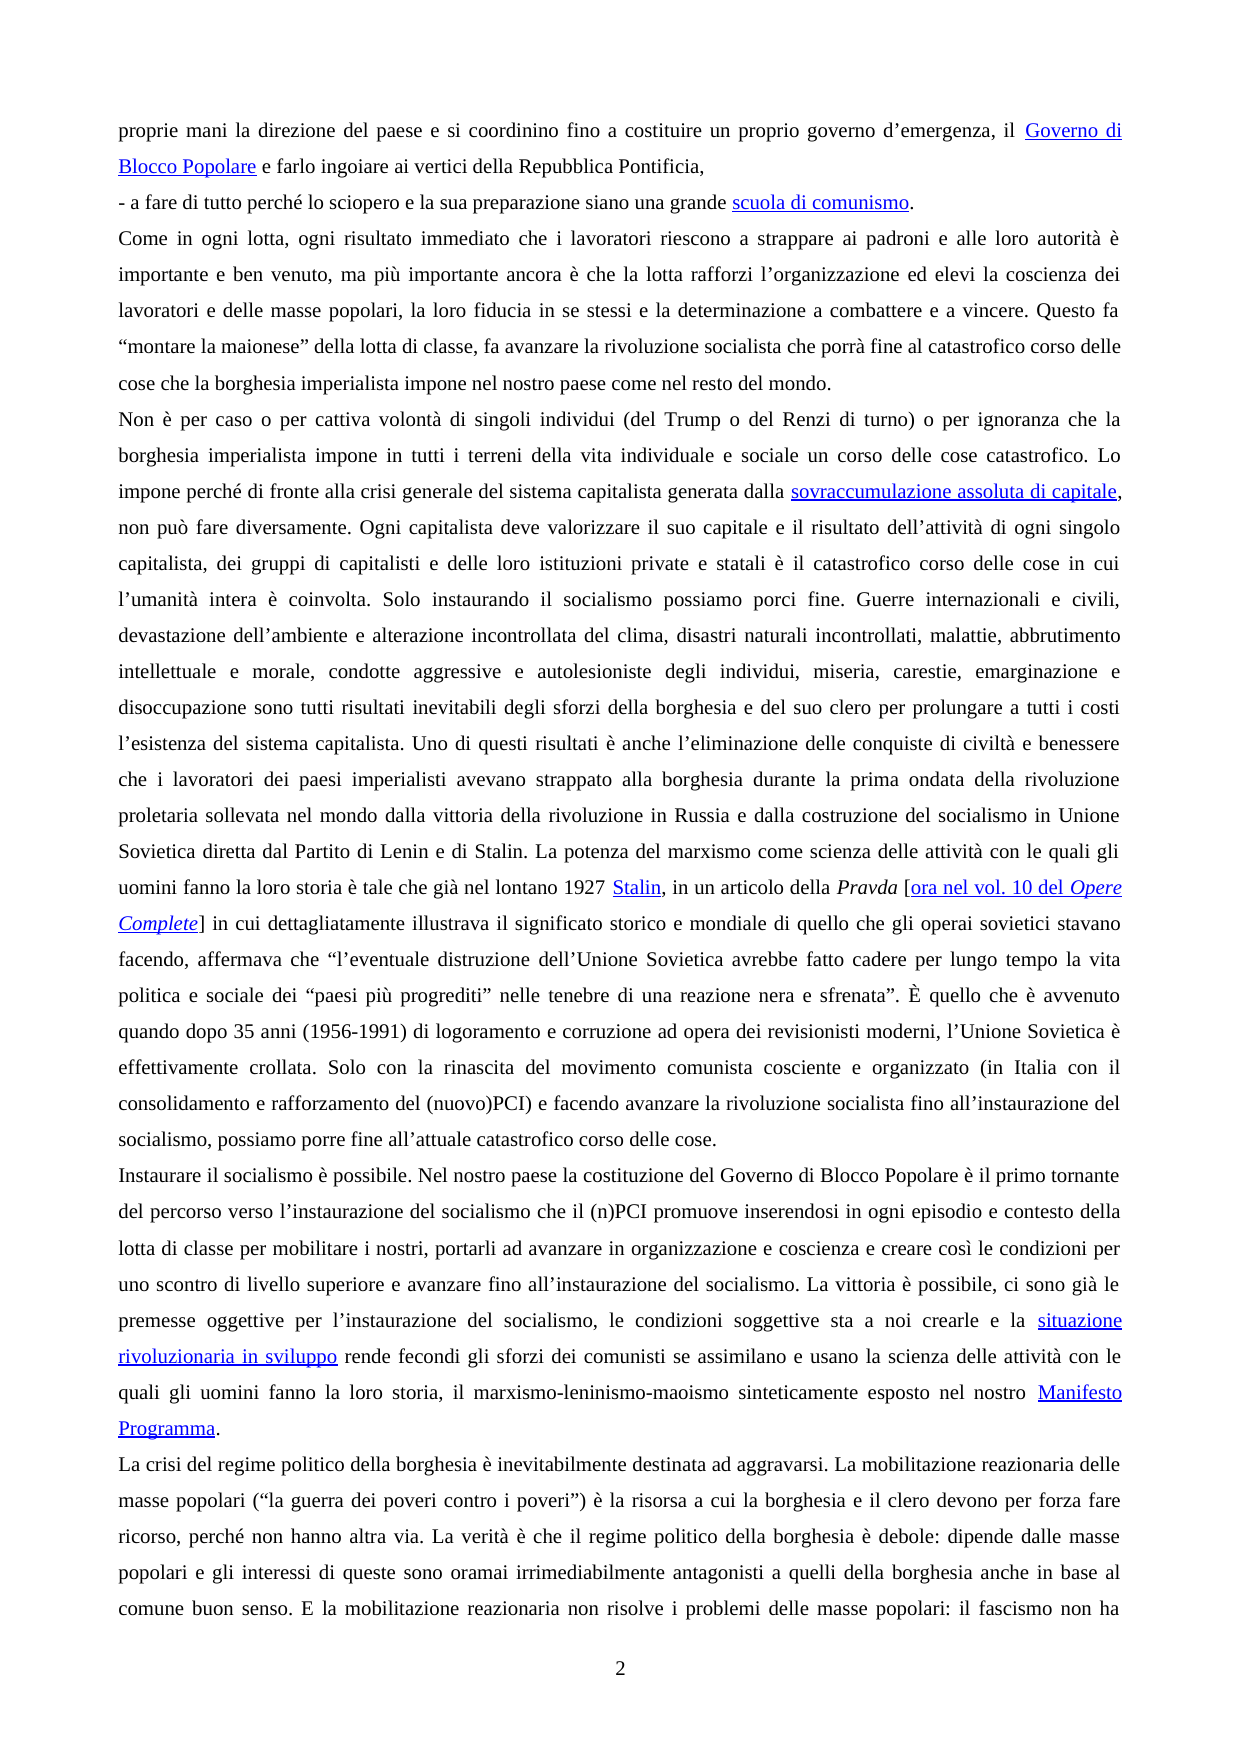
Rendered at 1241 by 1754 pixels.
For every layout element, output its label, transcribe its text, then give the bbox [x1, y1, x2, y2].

text Instaurare il socialismo è possibile. Nel nostro paese la costituzione del Governo di Blocco Popolare è il primo tornante del percorso verso l’instaurazione del socialismo che il (n)PCI promuove inserendosi in ogni episodio e contesto della lotta di classe per mobilitare i nostri, portarli ad avanzare in organizzazione e coscienza e creare così le condizioni per uno scontro di livello superiore e avanzare fino all’instaurazione del socialismo. La vittoria è possibile, ci sono già le premesse oggettive per l’instaurazione del socialismo, le condizioni soggettive sta a noi crearle e la situazione rivoluzionaria in sviluppo rende fecondi gli sforzi dei comunisti se assimilano e usano la scienza delle attività con le quali gli uomini fanno la loro storia, il marxismo-leninismo-maoismo sinteticamente esposto nel nostro Manifesto Programma. [118, 1163, 1122, 1440]
text Non è per caso o per cattiva volontà di singoli individui (del Trump o del Renzi di turno) o per ignoranza che la borghesia imperialista impone in tutti i terreni della vita individuale e sociale un corso delle cose catastrofico. Lo impone perché di fronte alla crisi generale del sistema capitalista generata dalla sovraccumulazione assoluta di capitale, non può fare diversamente. Ogni capitalista deve valorizzare il suo capitale e il risultato dell’attività di ogni singolo capitalista, dei gruppi di capitalisti e delle loro istituzioni private e statali è il catastrofico corso delle cose in cui l’umanità intera è coinvolta. Solo instaurando il socialismo possiamo porci fine. Guerre internazionali e civili, devastazione dell’ambiente e alterazione incontrollata del clima, disastri naturali incontrollati, malattie, abbrutimento intellettuale e morale, condotte aggressive e autolesioniste degli individui, miseria, carestie, emarginazione e disoccupazione sono tutti risultati inevitabili degli sforzi della borghesia e del suo clero per prolungare a tutti i costi l’esistenza del sistema capitalista. Uno di questi risultati è anche l’eliminazione delle conquiste di civiltà e benessere che i lavoratori dei paesi imperialisti avevano strappato alla borghesia durante la prima ondata della rivoluzione proletaria sollevata nel mondo dalla vittoria della rivoluzione in Russia e dalla costruzione del socialismo in Unione Sovietica diretta dal Partito di Lenin e di Stalin. La potenza del marxismo come scienza delle attività con le quali gli uomini fanno la loro storia è tale che già nel lontano 1927 Stalin, in un articolo della Pravda [ora nel vol. 10 del Opere Complete] in cui dettagliatamente illustrava il significato storico e mondiale di quello che gli operai sovietici stavano facendo, affermava che “l’eventuale distruzione dell’Unione Sovietica avrebbe fatto cadere per lungo tempo la vita politica e sociale dei “paesi più progrediti” nelle tenebre di una reazione nera e sfrenata”. È quello che è avvenuto quando dopo 35 anni (1956-1991) di logoramento e corruzione ad opera dei revisionisti moderni, l’Unione Sovietica è effettivamente crollata. Solo con la rinascita del movimento comunista cosciente e organizzato (in Italia con il consolidamento e rafforzamento del (nuovo)PCI) e facendo avanzare la rivoluzione socialista fino all’instaurazione del socialismo, possiamo porre fine all’attuale catastrofico corso delle cose. [118, 406, 1122, 1151]
text proprie mani la direzione del paese e si coordinino fino a costituire un proprio governo d’emergenza, il Governo di Blocco Popolare e farlo ingoiare ai vertici della Repubblica Pontificia, [118, 118, 1122, 178]
text La crisi del regime politico della borghesia è inevitabilmente destinata ad aggravarsi. La mobilitazione reazionaria delle masse popolari (“la guerra dei poveri contro i poveri”) è la risorsa a cui la borghesia e il clero devono per forza fare ricorso, perché non hanno altra via. La verità è che il regime politico della borghesia è debole: dipende dalle masse popolari e gli interessi di queste sono oramai irrimediabilmente antagonisti a quelli della borghesia anche in base al comune buon senso. E la mobilitazione reazionaria non risolve i problemi delle masse popolari: il fascismo non ha [118, 1452, 1122, 1620]
text Come in ogni lotta, ogni risultato immediato che i lavoratori riescono a strappare ai padroni e alle loro autorità è importante e ben venuto, ma più importante ancora è che la lotta rafforzi l’organizzazione ed elevi la coscienza dei lavoratori e delle masse popolari, la loro fiducia in se stessi e la determinazione a combattere e a vincere. Questo fa “montare la maionese” della lotta di classe, fa avanzare la rivoluzione socialista che porrà fine al catastrofico corso delle cose che la borghesia imperialista impone nel nostro paese come nel resto del mondo. [118, 226, 1122, 394]
text - a fare di tutto perché lo sciopero e la sua preparazione siano una grande scuola di comunismo. [118, 190, 1122, 214]
